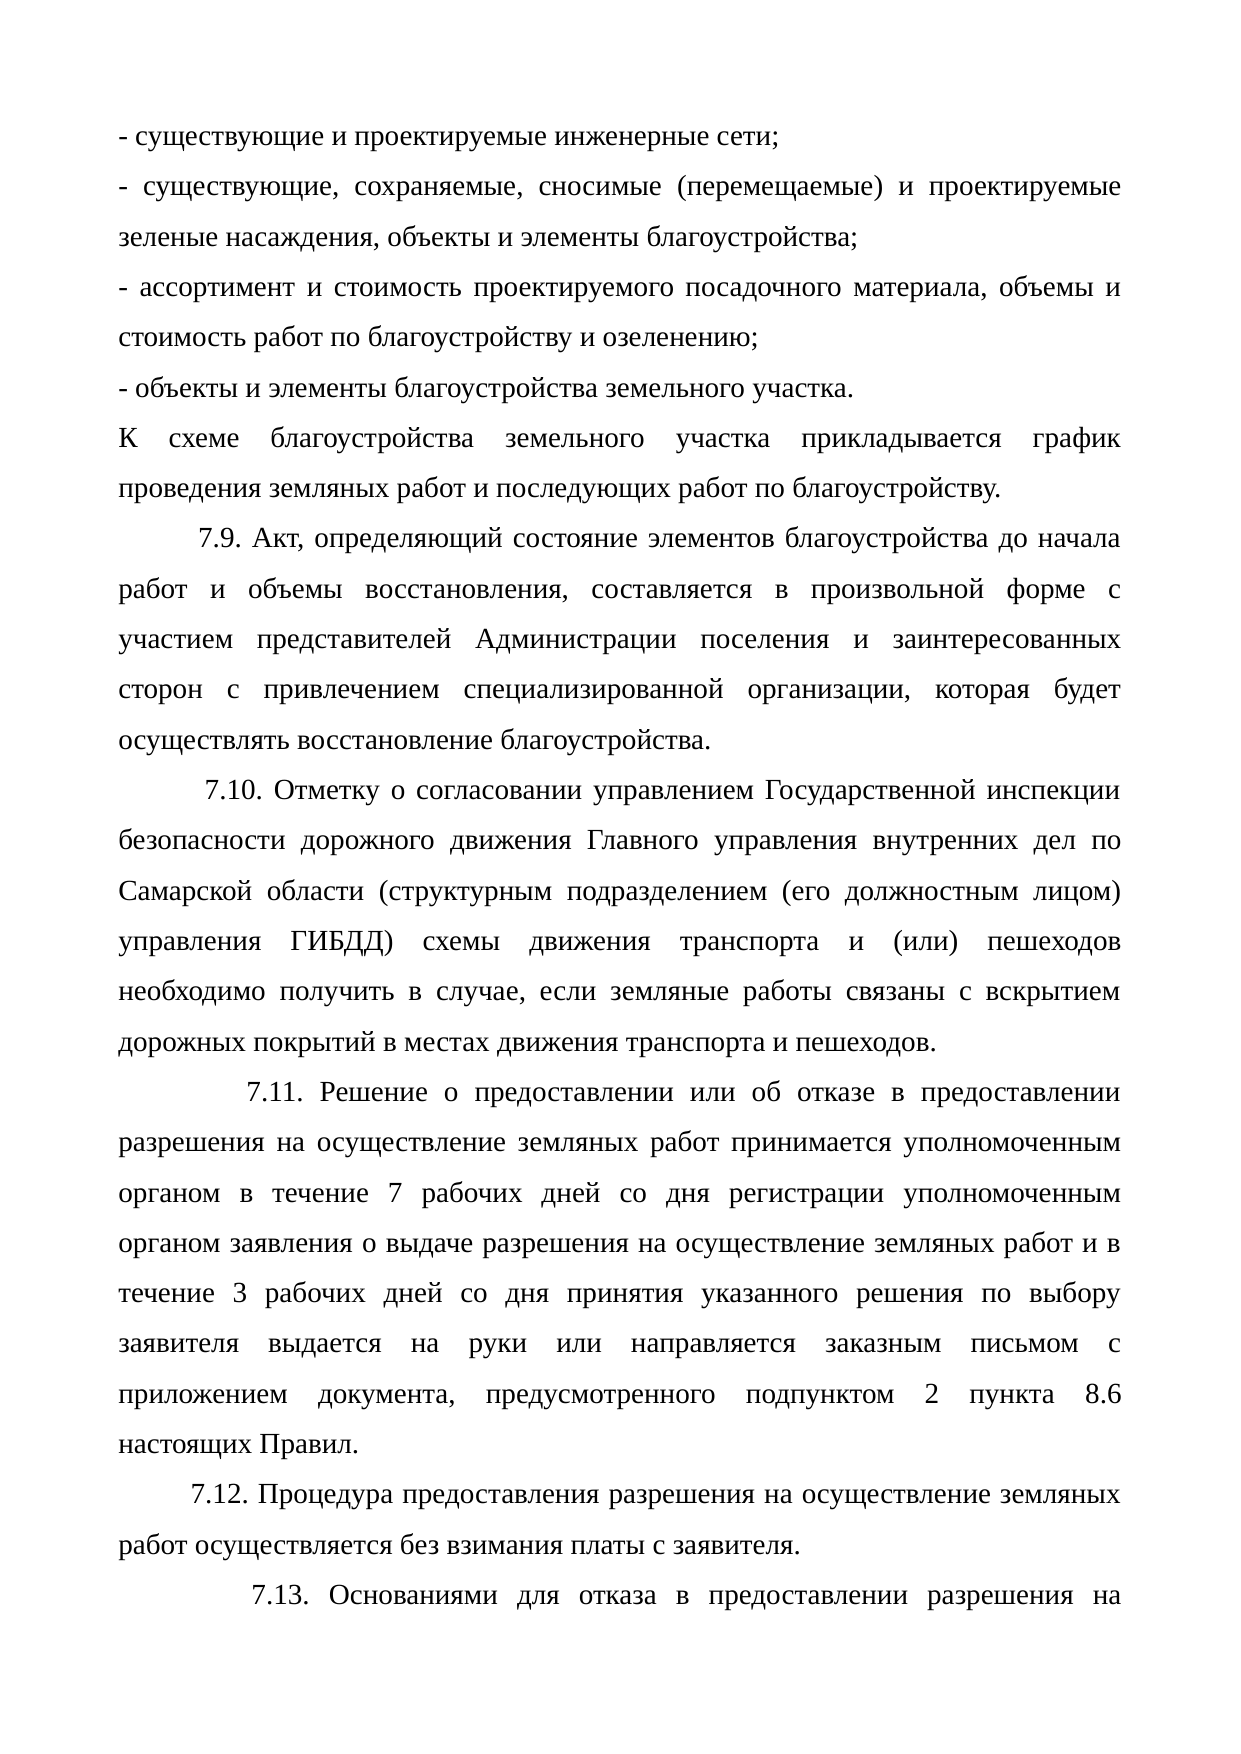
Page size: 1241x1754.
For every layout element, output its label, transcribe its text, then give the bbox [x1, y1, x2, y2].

text 7.12. Процедура предоставления разрешения на осуществление земляных работ осуществляется без взимания платы с заявителя. [118, 1477, 1122, 1560]
text 7.10. Отметку о согласовании управлением Государственной инспекции безопасности дорожного движения Главного управления внутренних дел по Самарской области (структурным подразделением (его должностным лицом) управления ГИБДД) схемы движения транспорта и (или) пешеходов необходимо получить в случае, если земляные работы связаны с вскрытием дорожных покрытий в местах движения транспорта и пешеходов. [118, 772, 1122, 1057]
text - ассортимент и стоимость проектируемого посадочного материала, объемы и стоимость работ по благоустройству и озеленению; [118, 269, 1122, 353]
text 7.9. Акт, определяющий состояние элементов благоустройства до начала работ и объемы восстановления, составляется в произвольной форме с участием представителей Администрации поселения и заинтересованных сторон с привлечением специализированной организации, которая будет осуществлять восстановление благоустройства. [118, 521, 1122, 755]
text - объекты и элементы благоустройства земельного участка. [118, 370, 1122, 403]
text 7.11. Решение о предоставлении или об отказе в предоставлении разрешения на осуществление земляных работ принимается уполномоченным органом в течение 7 рабочих дней со дня регистрации уполномоченным органом заявления о выдаче разрешения на осуществление земляных работ и в течение 3 рабочих дней со дня принятия указанного решения по выбору заявителя выдается на руки или направляется заказным письмом с приложением документа, предусмотренного подпунктом 2 пункта 8.6 настоящих Правил. [118, 1074, 1122, 1460]
text - существующие и проектируемые инженерные сети; [118, 118, 1122, 152]
text - существующие, сохраняемые, сносимые (перемещаемые) и проектируемые зеленые насаждения, объекты и элементы благоустройства; [118, 168, 1122, 252]
text К схеме благоустройства земельного участка прикладывается график проведения земляных работ и последующих работ по благоустройству. [118, 420, 1122, 504]
text 7.13. Основаниями для отказа в предоставлении разрешения на [118, 1577, 1122, 1611]
